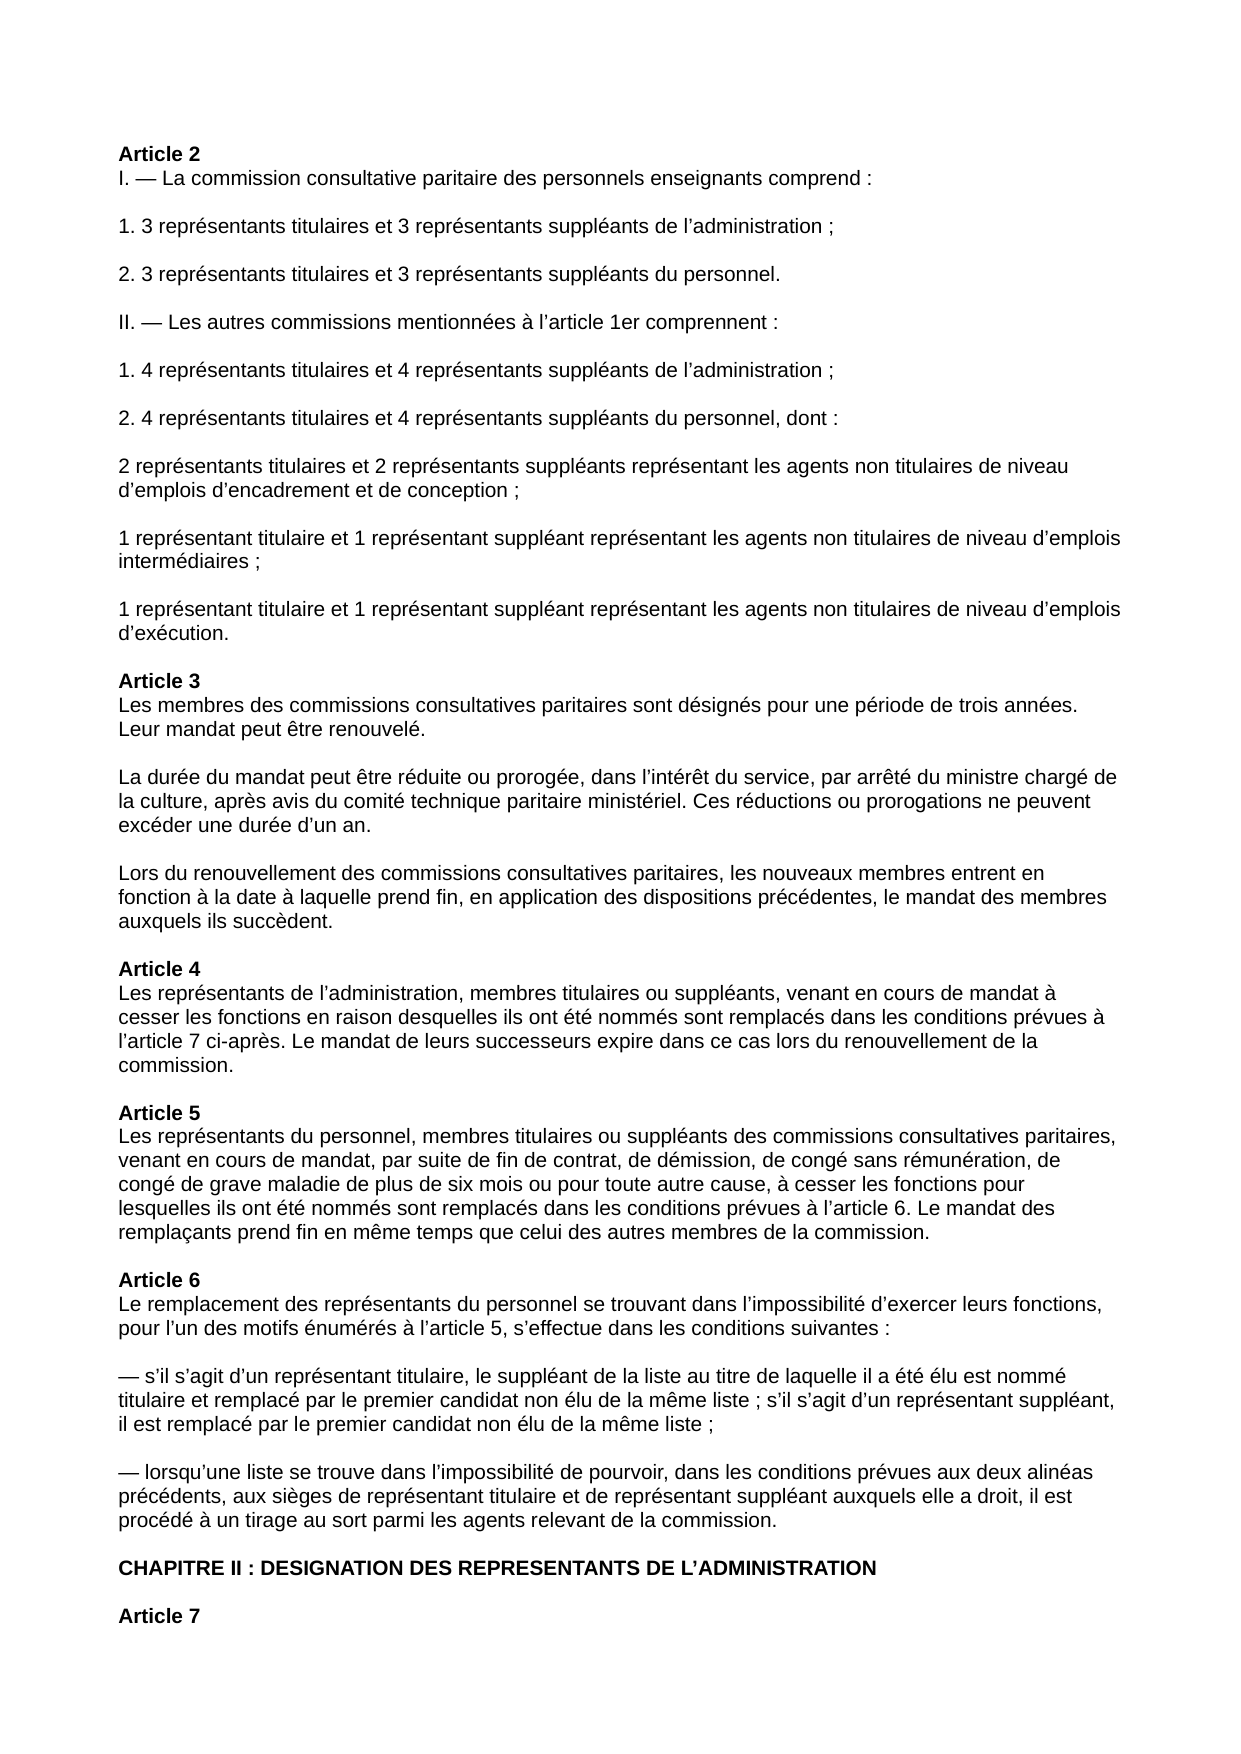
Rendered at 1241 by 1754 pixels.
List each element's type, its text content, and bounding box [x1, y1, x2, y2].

text Les membres des commissions consultatives paritaires sont désignés pour une période de trois années. Leur mandat peut être renouvelé. [118, 693, 1122, 741]
text I. ― La commission consultative paritaire des personnels enseignants comprend : [118, 166, 1122, 190]
text Article 5 [118, 1100, 1122, 1124]
text Article 3 [118, 669, 1122, 693]
text Article 2 [118, 142, 1122, 166]
text Le remplacement des représentants du personnel se trouvant dans l’impossibilité d’exercer leurs fonctions, pour l’un des motifs énumérés à l’article 5, s’effectue dans les conditions suivantes : [118, 1292, 1122, 1340]
text Article 4 [118, 957, 1122, 981]
text II. ― Les autres commissions mentionnées à l’article 1er comprennent : [118, 310, 1122, 334]
text ― lorsqu’une liste se trouve dans l’impossibilité de pourvoir, dans les conditions prévues aux deux alinéas précédents, aux sièges de représentant titulaire et de représentant suppléant auxquels elle a droit, il est procédé à un tirage au sort parmi les agents relevant de la commission. [118, 1460, 1122, 1532]
text 1. 4 représentants titulaires et 4 représentants suppléants de l’administration ; [118, 358, 1122, 382]
text 1 représentant titulaire et 1 représentant suppléant représentant les agents non titulaires de niveau d’emplois d’exécution. [118, 597, 1122, 645]
text Article 6 [118, 1268, 1122, 1292]
text Les représentants de l’administration, membres titulaires ou suppléants, venant en cours de mandat à cesser les fonctions en raison desquelles ils ont été nommés sont remplacés dans les conditions prévues à l’article 7 ci-après. Le mandat de leurs successeurs expire dans ce cas lors du renouvellement de la commission. [118, 981, 1122, 1076]
text Les représentants du personnel, membres titulaires ou suppléants des commissions consultatives paritaires, venant en cours de mandat, par suite de fin de contrat, de démission, de congé sans rémunération, de congé de grave maladie de plus de six mois ou pour toute autre cause, à cesser les fonctions pour lesquelles ils ont été nommés sont remplacés dans les conditions prévues à l’article 6. Le mandat des remplaçants prend fin en même temps que celui des autres membres de la commission. [118, 1124, 1122, 1244]
text 2 représentants titulaires et 2 représentants suppléants représentant les agents non titulaires de niveau d’emplois d’encadrement et de conception ; [118, 453, 1122, 501]
text Lors du renouvellement des commissions consultatives paritaires, les nouveaux membres entrent en fonction à la date à laquelle prend fin, en application des dispositions précédentes, le mandat des membres auxquels ils succèdent. [118, 861, 1122, 933]
text ― s’il s’agit d’un représentant titulaire, le suppléant de la liste au titre de laquelle il a été élu est nommé titulaire et remplacé par le premier candidat non élu de la même liste ; s’il s’agit d’un représentant suppléant, il est remplacé par le premier candidat non élu de la même liste ; [118, 1364, 1122, 1436]
text 2. 4 représentants titulaires et 4 représentants suppléants du personnel, dont : [118, 406, 1122, 429]
text CHAPITRE II : DESIGNATION DES REPRESENTANTS DE L’ADMINISTRATION [118, 1556, 1122, 1579]
text 1. 3 représentants titulaires et 3 représentants suppléants de l’administration ; [118, 214, 1122, 238]
text Article 7 [118, 1603, 1122, 1627]
text 2. 3 représentants titulaires et 3 représentants suppléants du personnel. [118, 262, 1122, 286]
text La durée du mandat peut être réduite ou prorogée, dans l’intérêt du service, par arrêté du ministre chargé de la culture, après avis du comité technique paritaire ministériel. Ces réductions ou prorogations ne peuvent excéder une durée d’un an. [118, 765, 1122, 837]
text 1 représentant titulaire et 1 représentant suppléant représentant les agents non titulaires de niveau d’emplois intermédiaires ; [118, 525, 1122, 573]
